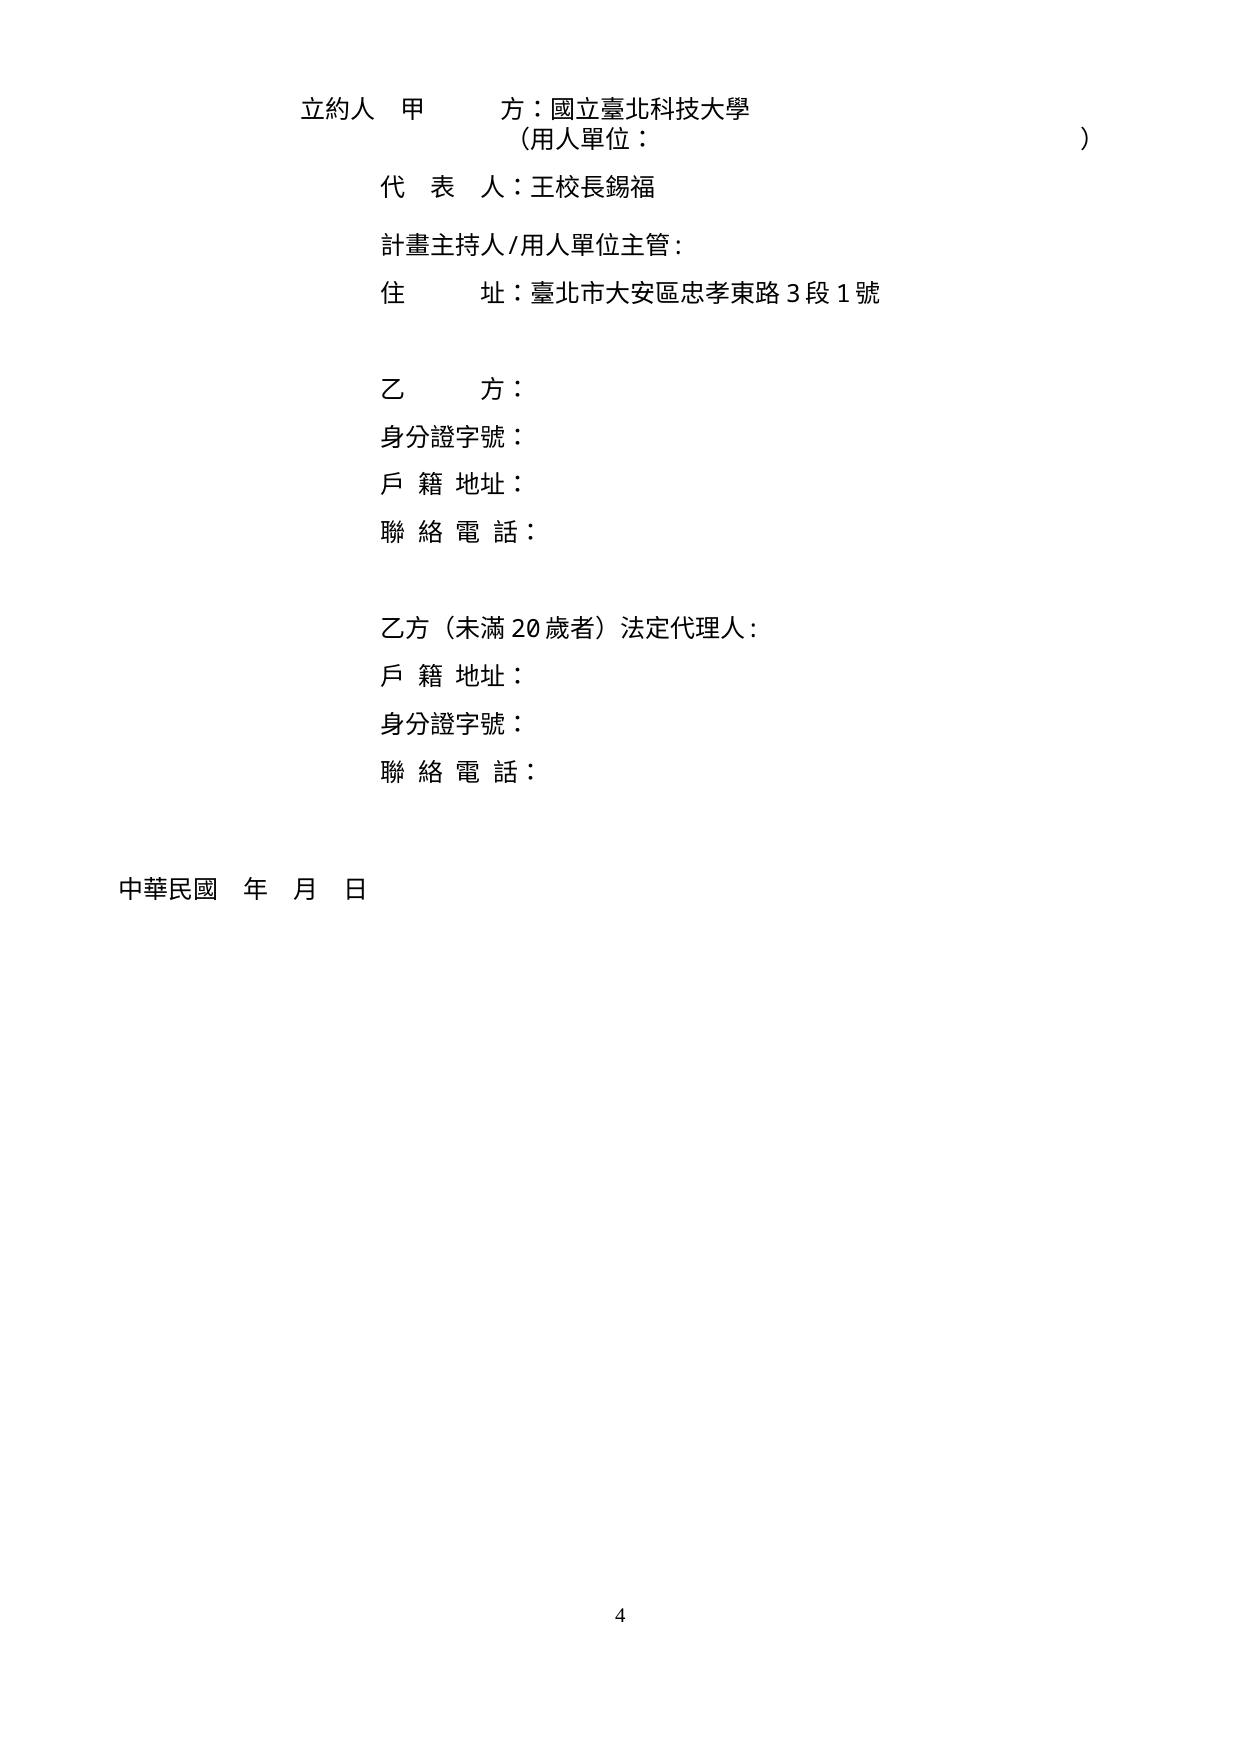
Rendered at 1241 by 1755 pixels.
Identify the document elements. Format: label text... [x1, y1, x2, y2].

text 乙方（未滿20歲者）法定代理人: [143, 614, 1122, 643]
text 戶 籍 地址： [143, 471, 1122, 500]
text 身分證字號： [143, 423, 1122, 452]
text 戶 籍 地址： [143, 662, 1122, 691]
text 聯 絡 電 話： [143, 518, 1122, 548]
text 住 址：臺北市大安區忠孝東路3段1號 [143, 279, 1122, 308]
text 立約人 甲 方：國立臺北科技大學 [143, 96, 1122, 125]
text （用人單位： ） [143, 125, 1122, 154]
text 乙 方： [143, 375, 1122, 404]
text 計畫主持人/用人單位主管: [143, 231, 1122, 260]
text 聯 絡 電 話： [143, 758, 1122, 787]
text 代 表 人：王校長錫福 [143, 173, 1122, 202]
text 身分證字號： [143, 710, 1122, 739]
text 中華民國 年 月 日 [118, 875, 1117, 904]
